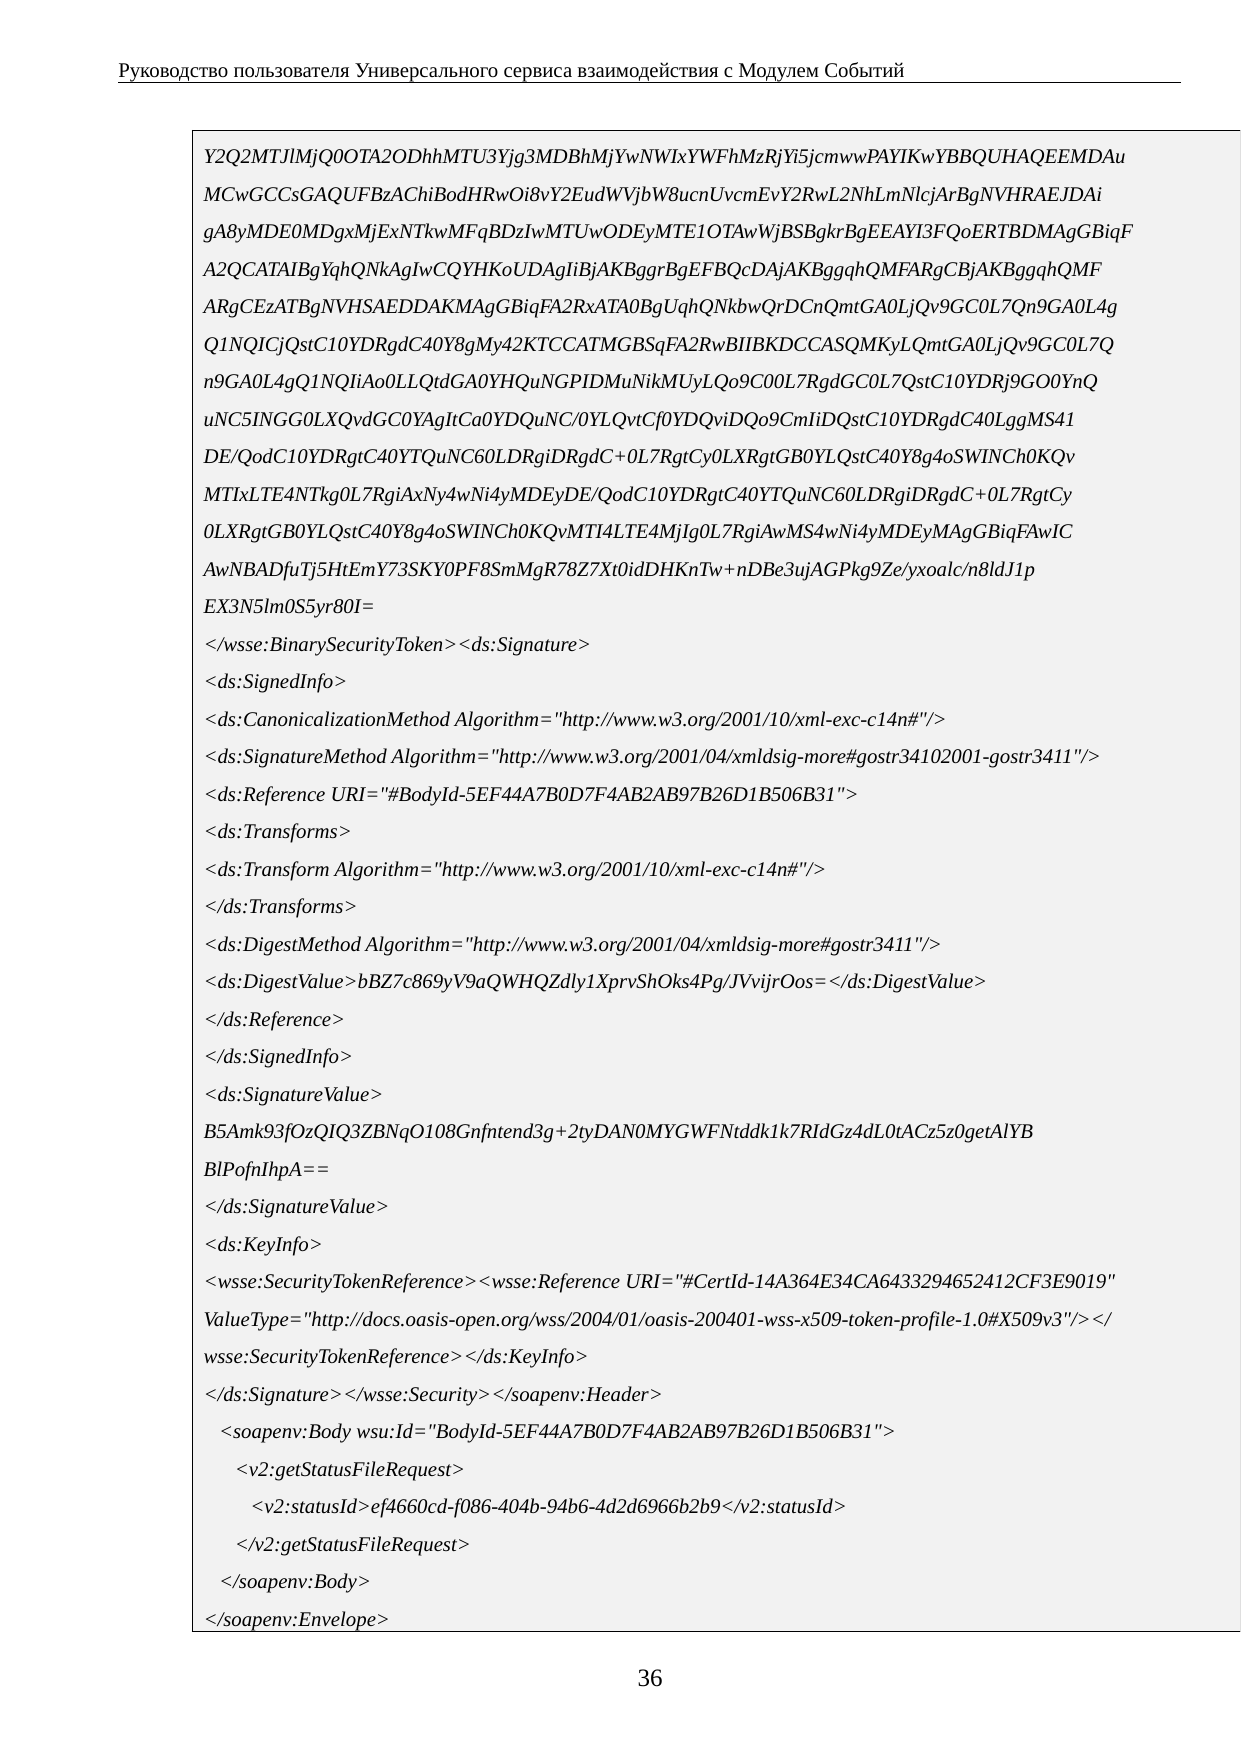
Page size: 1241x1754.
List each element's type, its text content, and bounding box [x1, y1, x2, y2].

table_header <soapenv:Envelope xmlns:soapenv="http://schemas.xmlsoap.org/soap/envelope/" xmlns:ds="http://www.w3.org/2000/09/xmldsig#" xmlns:v2="http://history.smev.ru/v2/" xmlns:wsse="http://docs.oasis-open.org/wss/2004/01/oasis-200401-wss-wssecurity-secext-1.0.xsd" xmlns:wsu="http://docs.oasis-open.org/wss/2004/01/oasis-200401-wss-wssecurity-utility-1.0.xsd"> <soapenv:Header><wsse:Security soapenv:actor="http://smev.gosuslugi.ru/actors/smev"><wsse:BinarySecurityToken EncodingType="http://docs.oasis-open.org/wss/2004/01/oasis-200401-wss-soap-message-security-1.0#Base64Binary" ValueType="http://docs.oasis-open.org/wss/2004/01/oasis-200401-wss-x509-token-profile-1.0#X509v3" wsu:Id="CertId-14A364E34CA6433294652412CF3E9019"> MIIICzCCB7qgAwIBAgIKSVuGNwAAAAANdDAIBgYqhQMCAgMwggESMRgwFgYFKoUDZAESDTExMDUw MjQwMDYyMzAxGjAYBggqhQMDgQMBARIMMDA1MDI0MTE1Mjg5MSQwIgYDVQQJDBvQmNC70YzQuNC9 0YHQutC+0LUg0YguINC0LjQxGjAYBgkqhkiG9w0BCQEWC2NhQHVlY21vLnJ1MQswCQYDVQQGEwJS VTEvMC0GA1UECAwmNTAg0JzQvtGB0LrQvtCy0YHQutCw0Y8g0L7QsdC70LDRgdGC0YwxHzAdBgNV BAcMFtCa0YDQsNGB0L3QvtCz0L7RgNGB0LoxHTAbBgNVBAoMFNCe0JDQniAi0KPQrdCaINCc0J4i MRowGAYDVQQDDBHQo9CmIE9BTyDQo9CtSyBNTzAeFw0xNDA4MTIxMTU5MDBaFw0xNTA4MTIxMjA5 MDBaMIIBTDEYMBYGBSqFA2QBEg0xMDc1MDI0MDAwMjQ4MRowGAYIKoUDA4EDAQESDDAwNTAyNDA4 NTE1NDEdMBsGCSqGSIb3DQEJARYOc21ldkBtaXRzbW8ucnUxCzAJBgNVBAYTAlJVMTMwMQYDVQQI HioANQAwACAEHAQ+BEEEOgQ+BDIEQQQ6BDAETwAgBD4EMQQ7BDAEQQRCBEwxIzAhBgNVBAceGgQa BEAEMARBBD0EPgQzBD4EQARBBDoALQA3MX0wewYDVQQKHnQEHAQ4BD0EOARBBEIENQRABEEEQgQy BD4AIAQzBD4EQQAuACAEQwQ/BEAEMAQyAC4AIAQ4BD0ERAQ+BEAEPAQwBEYEOAQ+BD0EPQRLBEUA IARCBDUERQQ9BD4EOwQ+BDMEOAQ5ACAEOAAgBEEEMgRPBDcEODEPMA0GA1UEAxMGMTE2OTAxMGMw HAYGKoUDAgITMBIGByqFAwICJAAGByqFAwICHgEDQwAEQEt5aJqsJ2l5aV7k0EAzlg9AhgVmfRPz DykoijTW/GPSRwwbP7ILFoc4kis0Op1FWnc/C3amxNTSqX8qM+WpKjWjggSwMIIErDAOBgNVHQ8B Af8EBAMCBPAwQAYDVR0lBDkwNwYGKoUDZAIBBgYqhQNkAgIGByqFAwICIgYGCCsGAQUFBwMCBggq hQMFARgCBgYIKoUDBQEYAhMwHQYDVR0OBBYEFPNVxdiKKzNHlO0iIYIXO3jCEw6PMIIBUwYDVR0j BIIBSjCCAUaAFKPc1hLiRJBoihV7hwCiYFsaqjTLoYIBGqSCARYwggESMRgwFgYFKoUDZAESDTEx MDUwMjQwMDYyMzAxGjAYBggqhQMDgQMBARIMMDA1MDI0MTE1Mjg5MSQwIgYDVQQJDBvQmNC70YzQ uNC90YHQutC+0LUg0YguINC0LjQxGjAYBgkqhkiG9w0BCQEWC2NhQHVlY21vLnJ1MQswCQYDVQQG EwJSVTEvMC0GA1UECAwmNTAg0JzQvtGB0LrQvtCy0YHQutCw0Y8g0L7QsdC70LDRgdGC0YwxHzAd BgNVBAcMFtCa0YDQsNGB0L3QvtCz0L7RgNGB0LoxHTAbBgNVBAoMFNCe0JDQniAi0KPQrdCaINCc 0J4iMRowGAYDVQQDDBHQo9CmIE9BTyDQo9CtSyBNT4IQVja5bNUZd5lPG4P8orVQaDCBoAYDVR0f BIGYMIGVMEygSqBIhkZodHRwOi8vY2EudWVjbW8ucnUvcmEvY2RwL2EzZGNkNjEyZTI0NDkwNjg4 YTE1N2I4NzAwYTI2MDViMWFhYTM0Y2IuY3JsMEWgQ6BBhj9odHRwOi8vdWVjbW8ucnUvY2EvYTNk Y2Q2MTJlMjQ0OTA2ODhhMTU3Yjg3MDBhMjYwNWIxYWFhMzRjYi5jcmwwPAYIKwYBBQUHAQEEMDAu MCwGCCsGAQUFBzAChiBodHRwOi8vY2EudWVjbW8ucnUvcmEvY2RwL2NhLmNlcjArBgNVHRAEJDAi gA8yMDE0MDgxMjExNTkwMFqBDzIwMTUwODEyMTE1OTAwWjBSBgkrBgEEAYI3FQoERTBDMAgGBiqF A2QCATAIBgYqhQNkAgIwCQYHKoUDAgIiBjAKBggrBgEFBQcDAjAKBggqhQMFARgCBjAKBggqhQMF ARgCEzATBgNVHSAEDDAKMAgGBiqFA2RxATA0BgUqhQNkbwQrDCnQmtGA0LjQv9GC0L7Qn9GA0L4g Q1NQICjQstC10YDRgdC40Y8gMy42KTCCATMGBSqFA2RwBIIBKDCCASQMKyLQmtGA0LjQv9GC0L7Q n9GA0L4gQ1NQIiAo0LLQtdGA0YHQuNGPIDMuNikMUyLQo9C00L7RgdGC0L7QstC10YDRj9GO0YnQ uNC5INGG0LXQvdGC0YAgItCa0YDQuNC/0YLQvtCf0YDQviDQo9CmIiDQstC10YDRgdC40LggMS41 DE/QodC10YDRgtC40YTQuNC60LDRgiDRgdC+0L7RgtCy0LXRgtGB0YLQstC40Y8g4oSWINCh0KQv MTIxLTE4NTkg0L7RgiAxNy4wNi4yMDEyDE/QodC10YDRgtC40YTQuNC60LDRgiDRgdC+0L7RgtCy 0LXRgtGB0YLQstC40Y8g4oSWINCh0KQvMTI4LTE4MjIg0L7RgiAwMS4wNi4yMDEyMAgGBiqFAwIC AwNBADfuTj5HtEmY73SKY0PF8SmMgR78Z7Xt0idDHKnTw+nDBe3ujAGPkg9Ze/yxoalc/n8ldJ1p EX3N5lm0S5yr80I= </wsse:BinarySecurityToken><ds:Signature> <ds:SignedInfo> <ds:CanonicalizationMethod Algorithm="http://www.w3.org/2001/10/xml-exc-c14n#"/> <ds:SignatureMethod Algorithm="http://www.w3.org/2001/04/xmldsig-more#gostr34102001-gostr3411"/> <ds:Reference URI="#BodyId-5EF44A7B0D7F4AB2AB97B26D1B506B31"> <ds:Transforms> <ds:Transform Algorithm="http://www.w3.org/2001/10/xml-exc-c14n#"/> </ds:Transforms> <ds:DigestMethod Algorithm="http://www.w3.org/2001/04/xmldsig-more#gostr3411"/> <ds:DigestValue>bBZ7c869yV9aQWHQZdly1XprvShOks4Pg/JVvijrOos=</ds:DigestValue> </ds:Reference> </ds:SignedInfo> <ds:SignatureValue> B5Amk93fOzQIQ3ZBNqO108Gnfntend3g+2tyDAN0MYGWFNtddk1k7RIdGz4dL0tACz5z0getAlYB BlPofnIhpA== </ds:SignatureValue> <ds:KeyInfo> <wsse:SecurityTokenReference><wsse:Reference URI="#CertId-14A364E34CA6433294652412CF3E9019" ValueType="http://docs.oasis-open.org/wss/2004/01/oasis-200401-wss-x509-token-profile-1.0#X509v3"/></wsse:SecurityTokenReference></ds:KeyInfo> </ds:Signature></wsse:Security></soapenv:Header> <soapenv:Body wsu:Id="BodyId-5EF44A7B0D7F4AB2AB97B26D1B506B31"> <v2:getStatusFileRequest> <v2:statusId>ef4660cd-f086-404b-94b6-4d2d6966b2b9</v2:statusId> </v2:getStatusFileRequest> </soapenv:Body> </soapenv:Envelope> [193, 131, 1240, 1631]
